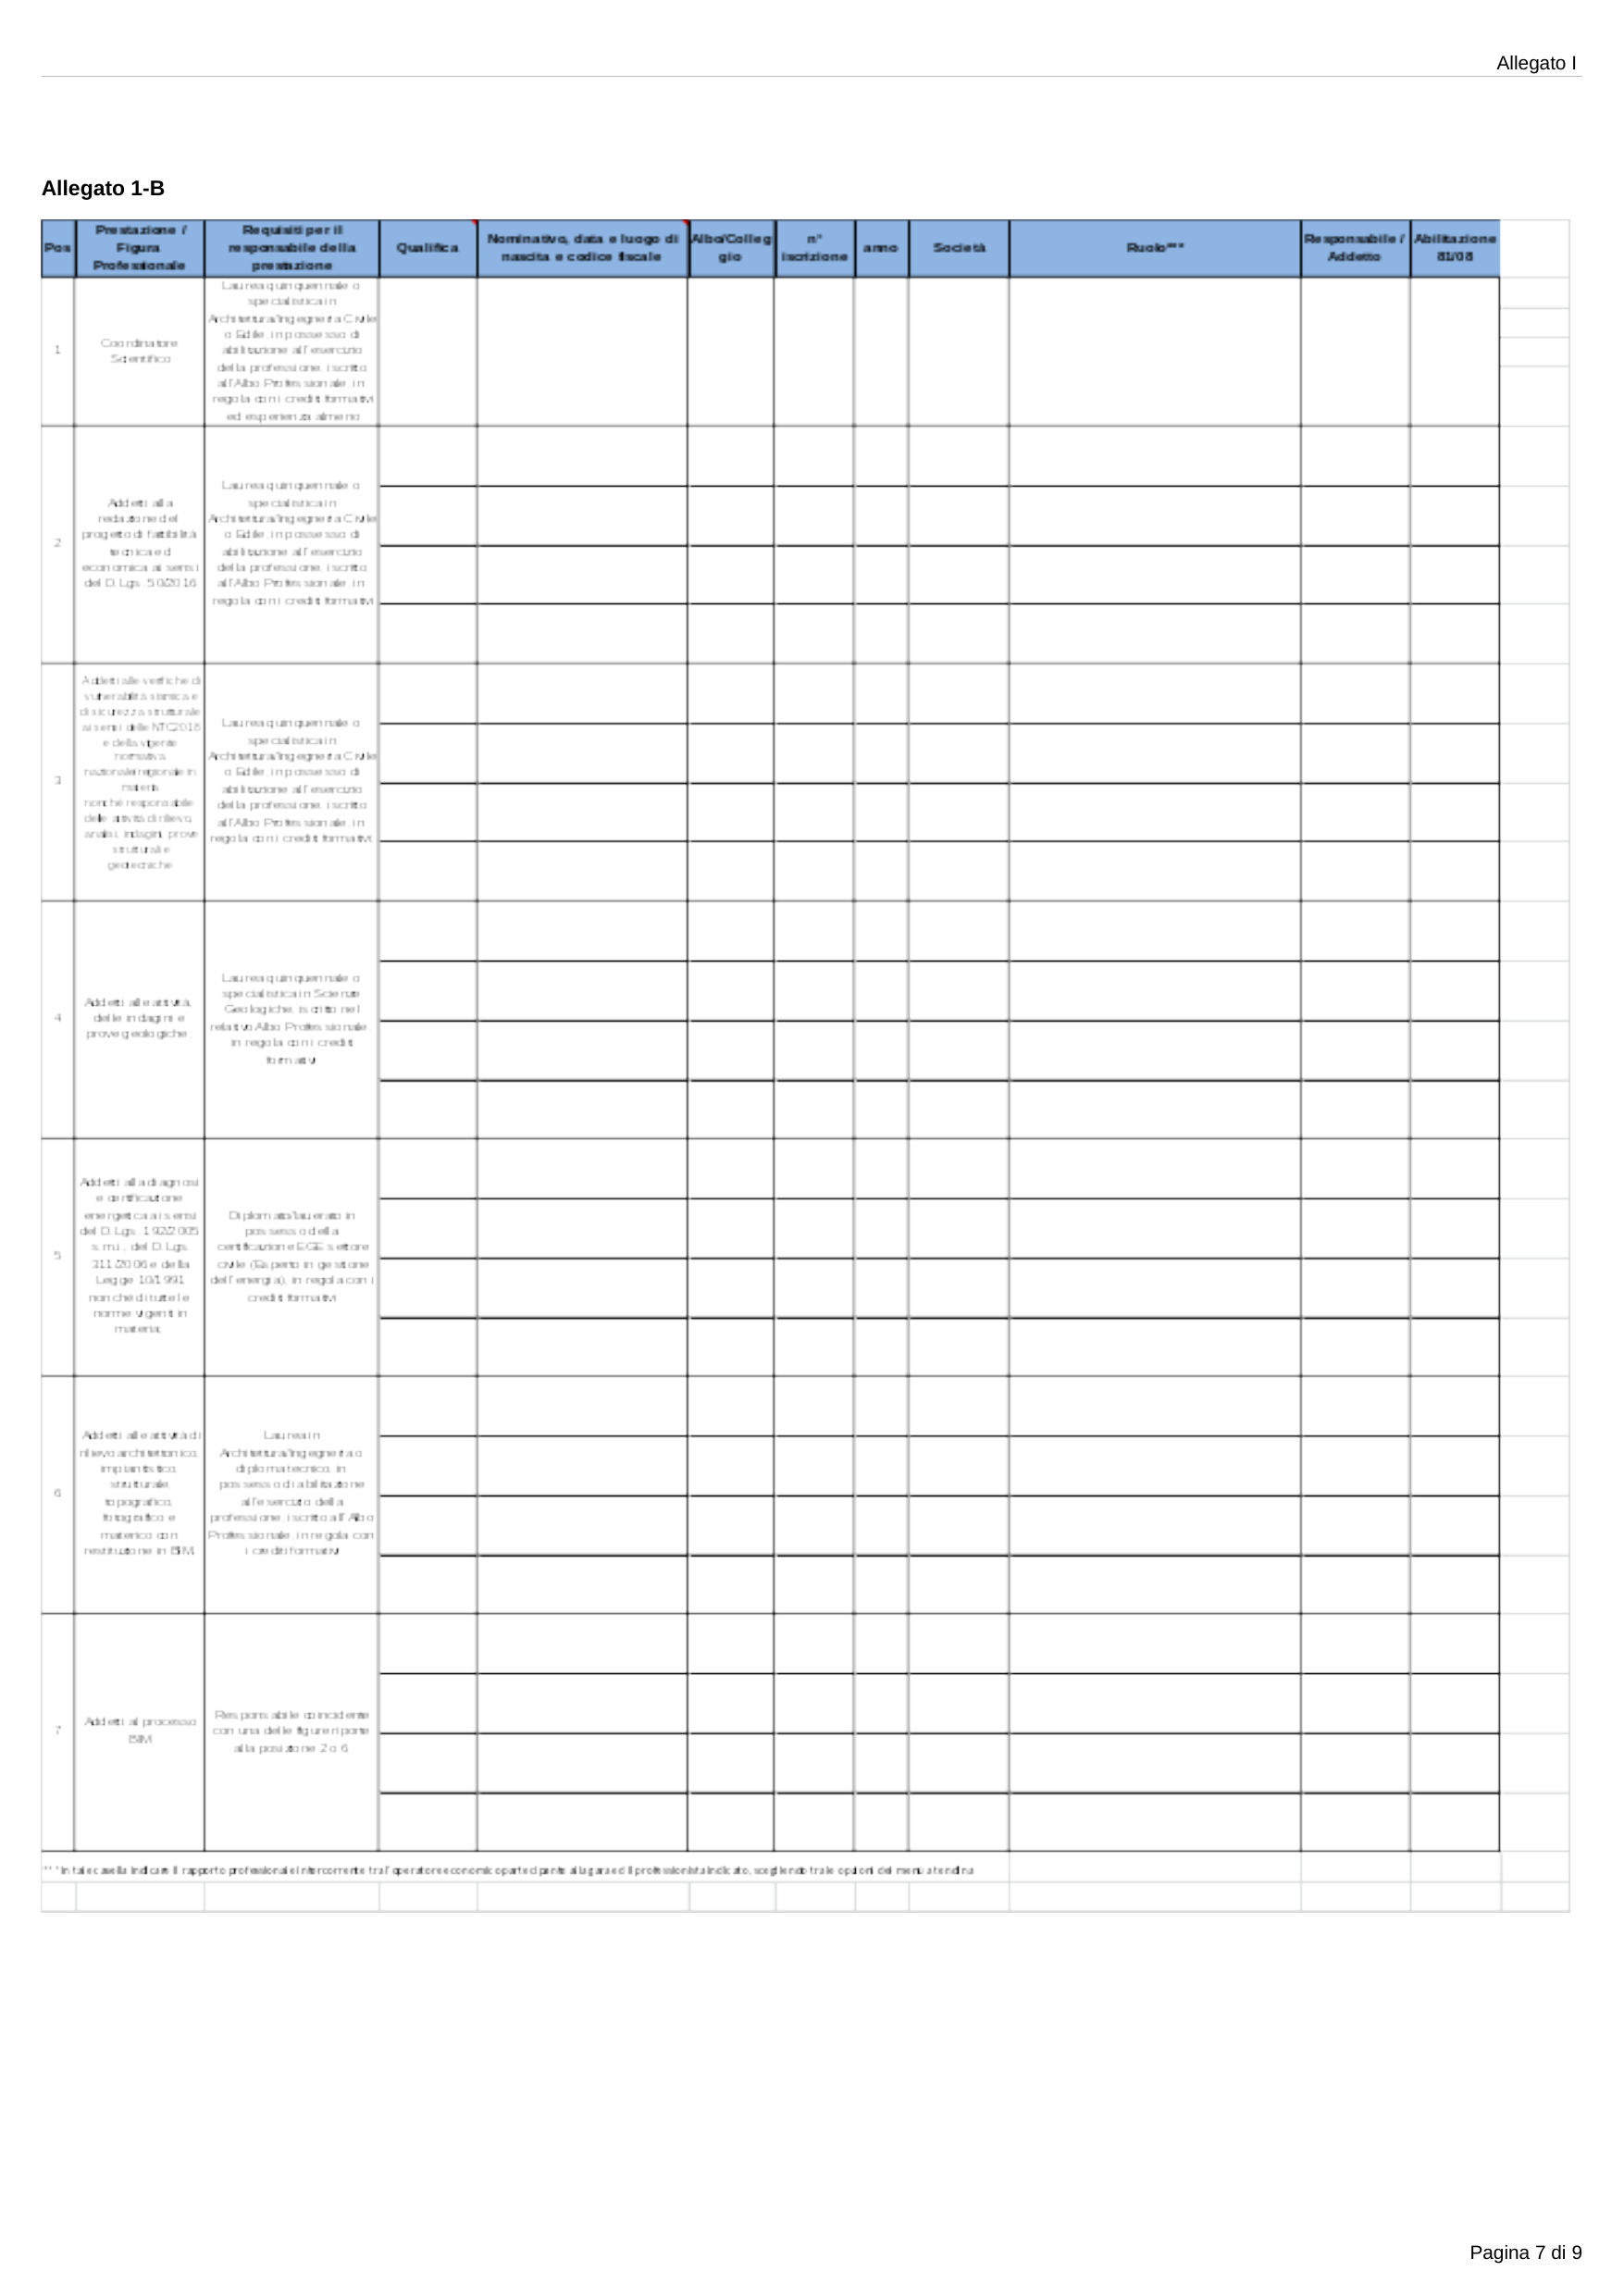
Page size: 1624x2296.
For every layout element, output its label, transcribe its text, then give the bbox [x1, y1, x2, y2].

text Allegato 1-B [41, 176, 1582, 200]
